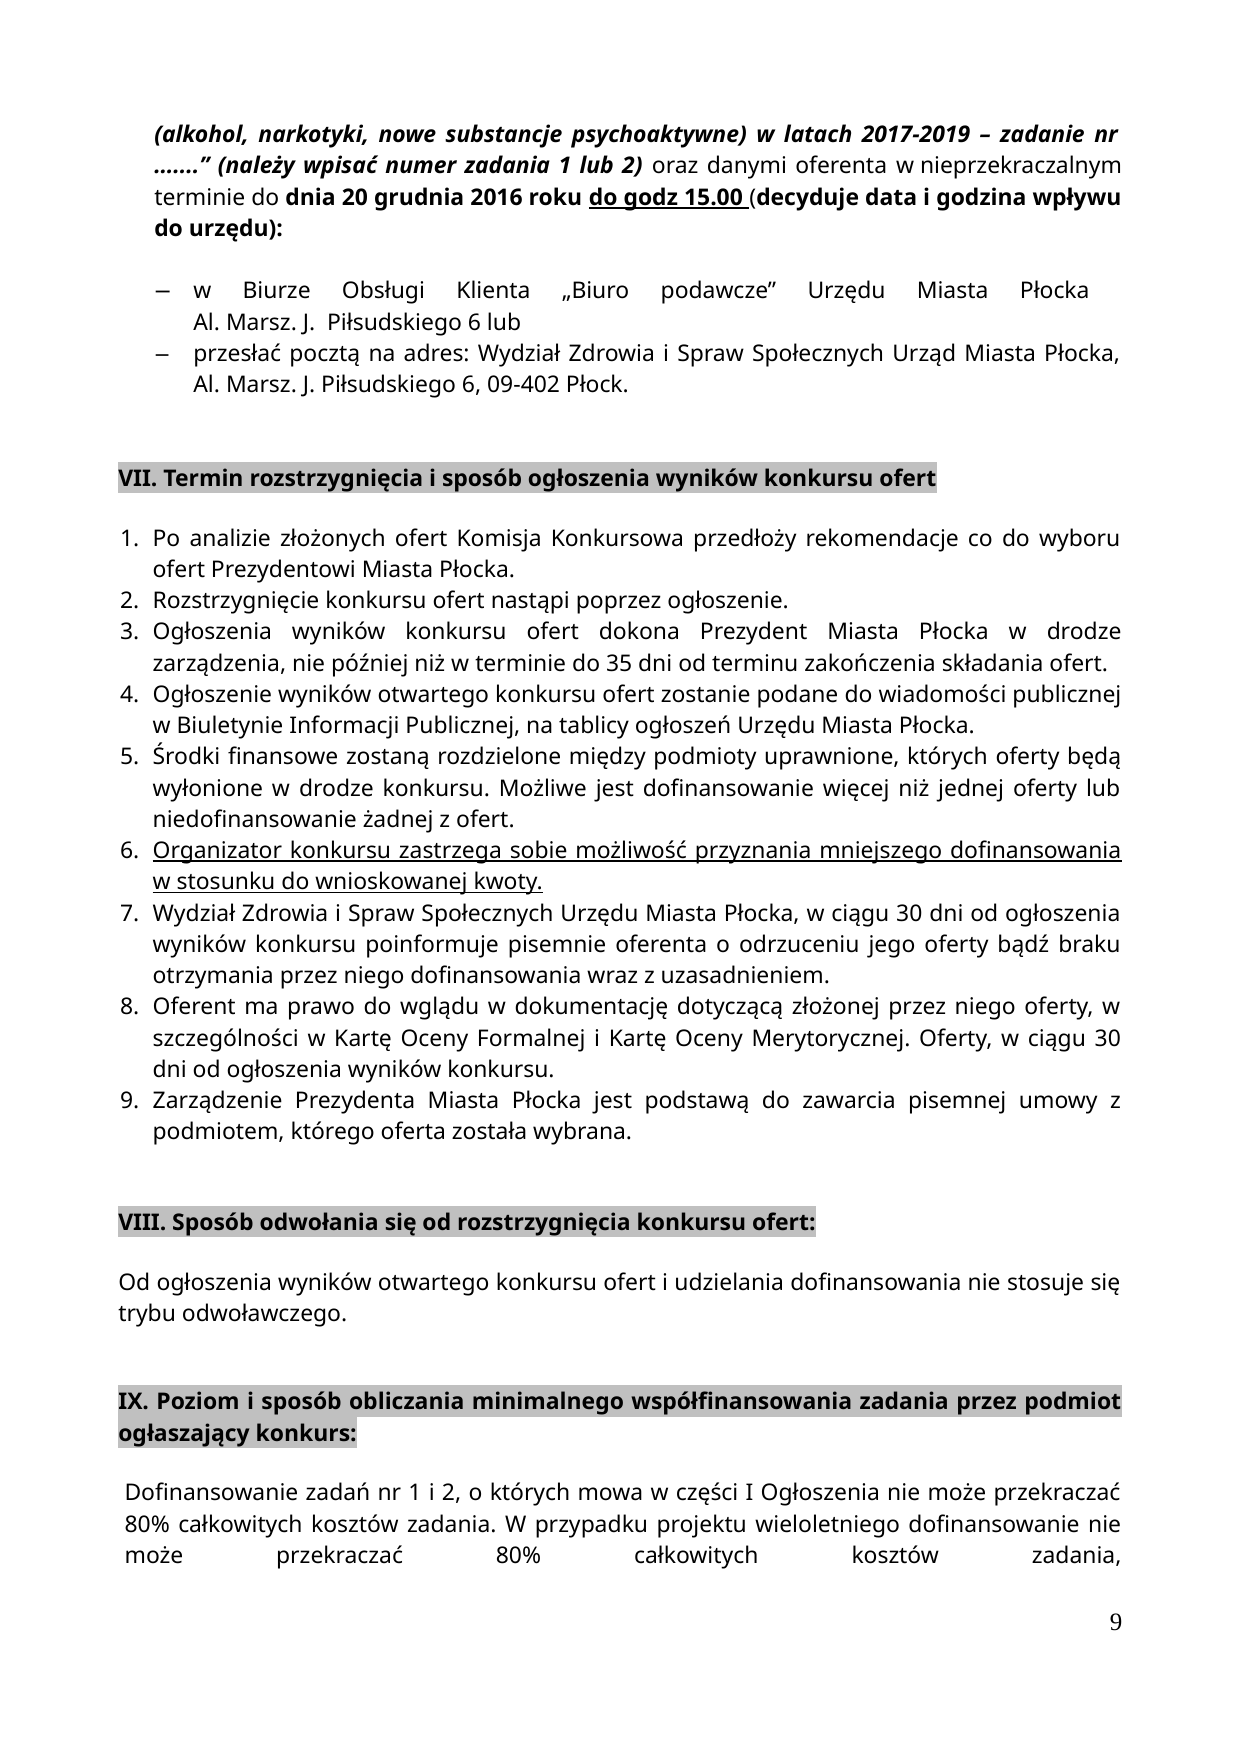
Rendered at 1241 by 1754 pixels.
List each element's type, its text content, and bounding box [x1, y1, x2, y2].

list Organizator konkursu zastrzega sobie możliwość przyznania mniejszego dofinansowania w stosunku do wnioskowanej kwoty. [120, 834, 1122, 897]
text VIII. Sposób odwołania się od rozstrzygnięcia konkursu ofert: [118, 1206, 1122, 1237]
list przesłać pocztą na adres: Wydział Zdrowia i Spraw Społecznych Urząd Miasta Płocka, Al. Marsz. J. Piłsudskiego 6, 09-402 Płock. [156, 337, 1122, 399]
list Zarządzenie Prezydenta Miasta Płocka jest podstawą do zawarcia pisemnej umowy z podmiotem, którego oferta została wybrana. [120, 1084, 1122, 1147]
list Ogłoszenia wyników konkursu ofert dokona Prezydent Miasta Płocka w drodze zarządzenia, nie później niż w terminie do 35 dni od terminu zakończenia składania ofert. [120, 615, 1122, 678]
list Wydział Zdrowia i Spraw Społecznych Urzędu Miasta Płocka, w ciągu 30 dni od ogłoszenia wyników konkursu poinformuje pisemnie oferenta o odrzuceniu jego oferty bądź braku otrzymania przez niego dofinansowania wraz z uzasadnieniem. [120, 897, 1122, 990]
list w Biurze Obsługi Klienta „Biuro podawcze” Urzędu Miasta Płocka Al. Marsz. J. Piłsudskiego 6 lub [156, 274, 1122, 337]
text VII. Termin rozstrzygnięcia i sposób ogłoszenia wyników konkursu ofert [118, 462, 1122, 493]
list Dofinansowanie zadań nr 1 i 2, o których mowa w części I Ogłoszenia nie może przekraczać 80% całkowitych kosztów zadania. W przypadku projektu wieloletniego dofinansowanie nie może przekraczać 80% całkowitych kosztów zadania, [124, 1476, 1122, 1570]
list Środki finansowe zostaną rozdzielone między podmioty uprawnione, których oferty będą wyłonione w drodze konkursu. Możliwe jest dofinansowanie więcej niż jednej oferty lub niedofinansowanie żadnej z ofert. [120, 740, 1122, 834]
list Rozstrzygnięcie konkursu ofert nastąpi poprzez ogłoszenie. [120, 584, 1122, 615]
list Ogłoszenie wyników otwartego konkursu ofert zostanie podane do wiadomości publicznej w Biuletynie Informacji Publicznej, na tablicy ogłoszeń Urzędu Miasta Płocka. [120, 678, 1122, 740]
list Po analizie złożonych ofert Komisja Konkursowa przedłoży rekomendacje co do wyboru ofert Prezydentowi Miasta Płocka. [120, 522, 1122, 584]
list Oferent ma prawo do wglądu w dokumentację dotyczącą złożonej przez niego oferty, w szczególności w Kartę Oceny Formalnej i Kartę Oceny Merytorycznej. Oferty, w ciągu 30 dni od ogłoszenia wyników konkursu. [120, 990, 1122, 1084]
text Od ogłoszenia wyników otwartego konkursu ofert i udzielania dofinansowania nie stosuje się trybu odwoławczego. [118, 1266, 1122, 1328]
text IX. Poziom i sposób obliczania minimalnego współfinansowania zadania przez podmiot ogłaszający konkurs: [118, 1385, 1122, 1448]
list (alkohol, narkotyki, nowe substancje psychoaktywne) w latach 2017-2019 – zadanie nr …....” (należy wpisać numer zadania 1 lub 2) oraz danymi oferenta w nieprzekraczalnym terminie do dnia 20 grudnia 2016 roku do godz 15.00 (decyduje data i godzina wpływu do urzędu): [117, 118, 1122, 243]
